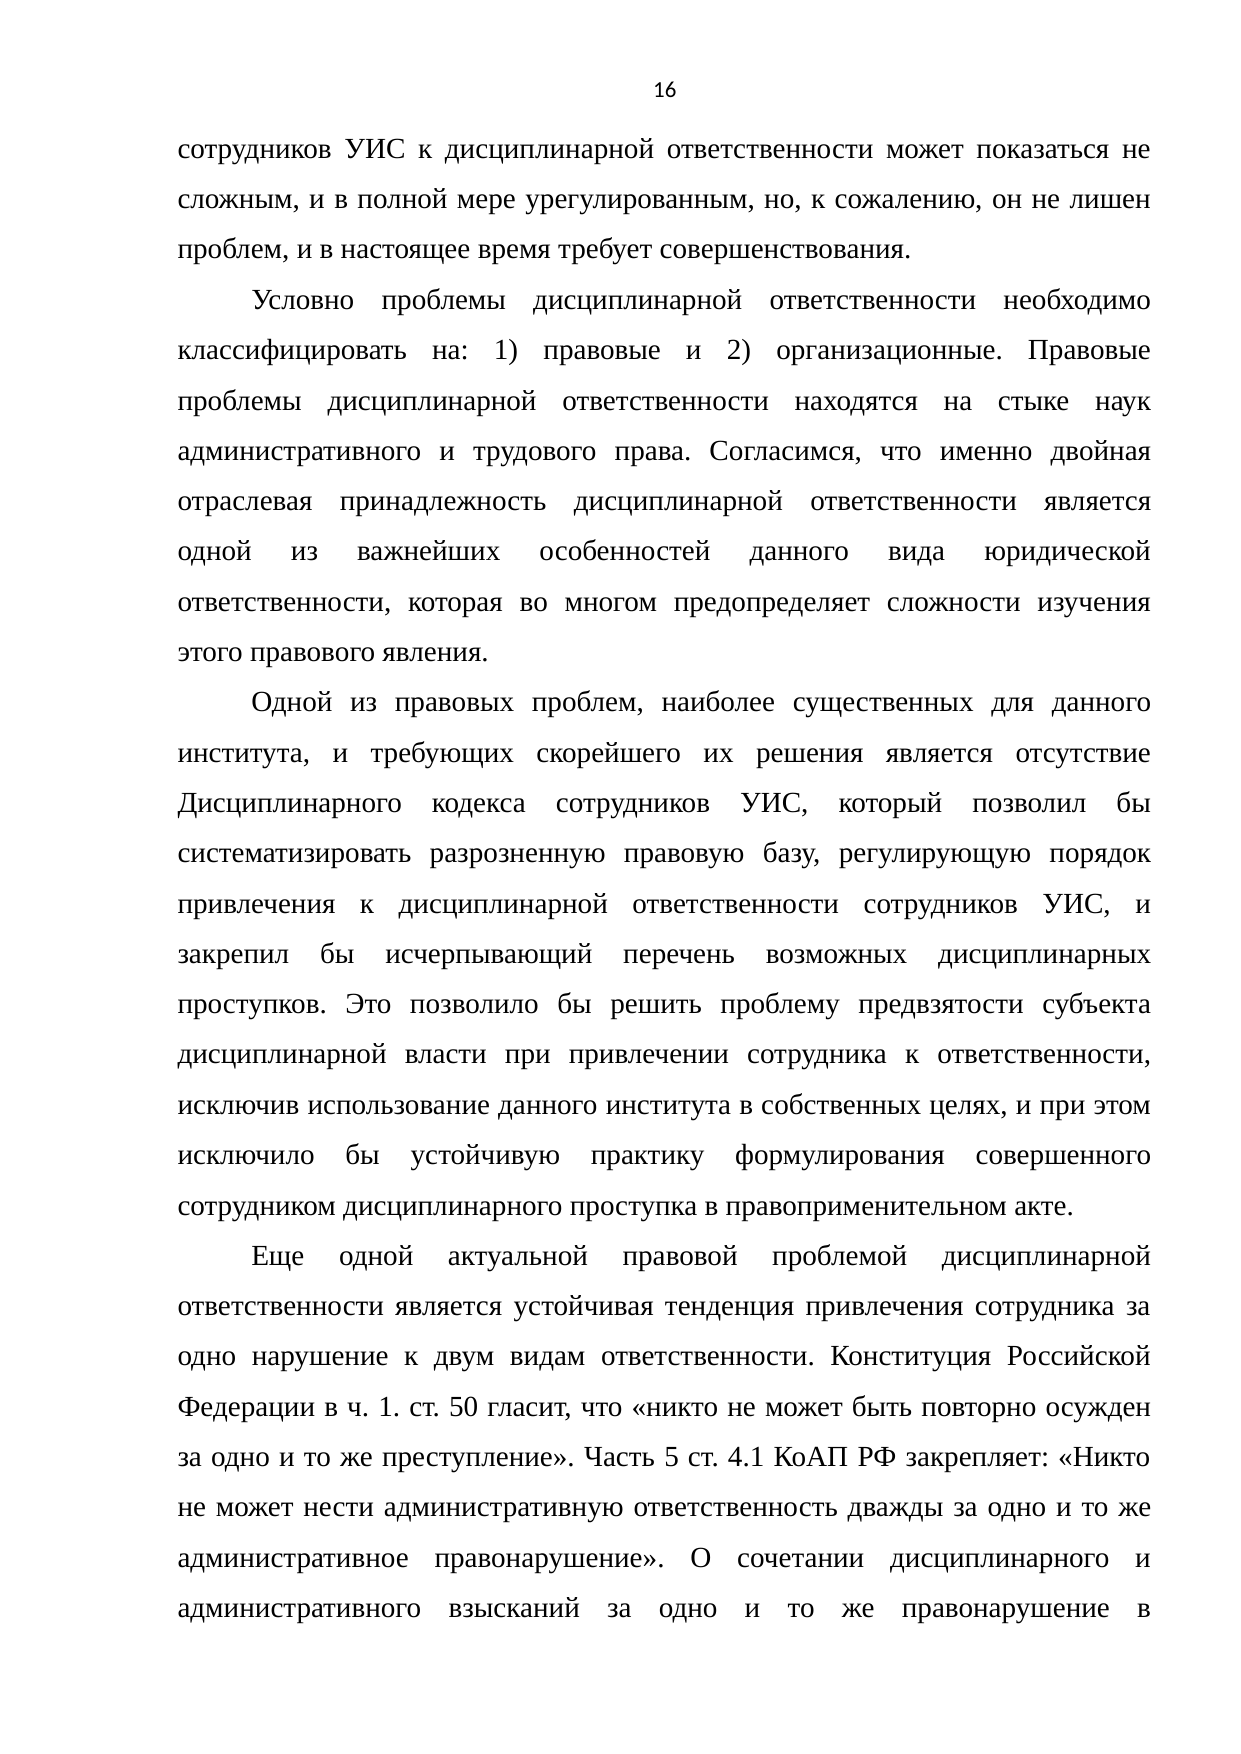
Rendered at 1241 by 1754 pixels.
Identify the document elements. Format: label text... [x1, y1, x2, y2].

text Еще одной актуальной правовой проблемой дисциплинарной ответственности является устойчивая тенденция привлечения сотрудника за одно нарушение к двум видам ответственности. Конституция Российской Федерации в ч. 1. ст. 50 гласит, что «никто не может быть повторно осужден за одно и то же преступление». Часть 5 ст. 4.1 КоАП РФ закрепляет: «Никто не может нести административную ответственность дважды за одно и то же административное правонарушение». О сочетании дисциплинарного и административного взысканий за одно и то же правонарушение в [177, 1238, 1152, 1624]
text Одной из правовых проблем, наиболее существенных для данного института, и требующих скорейшего их решения является отсутствие Дисциплинарного кодекса сотрудников УИС, который позволил бы систематизировать разрозненную правовую базу, регулирующую порядок привлечения к дисциплинарной ответственности сотрудников УИС, и закрепил бы исчерпывающий перечень возможных дисциплинарных проступков. Это позволило бы решить проблему предвзятости субъекта дисциплинарной власти при привлечении сотрудника к ответственности, исключив использование данного института в собственных целях, и при этом исключило бы устойчивую практику формулирования совершенного сотрудником дисциплинарного проступка в правоприменительном акте. [177, 684, 1152, 1221]
text сотрудников УИС к дисциплинарной ответственности может показаться не сложным, и в полной мере урегулированным, но, к сожалению, он не лишен проблем, и в настоящее время требует совершенствования. [177, 131, 1152, 265]
text Условно проблемы дисциплинарной ответственности необходимо классифицировать на: 1) правовые и 2) организационные. Правовые проблемы дисциплинарной ответственности находятся на стыке наук административного и трудового права. Согласимся, что именно двойная отраслевая принадлежность дисциплинарной ответственности является одной из важнейших особенностей данного вида юридической ответственности, которая во многом предопределяет сложности изучения этого правового явления. [177, 282, 1152, 668]
